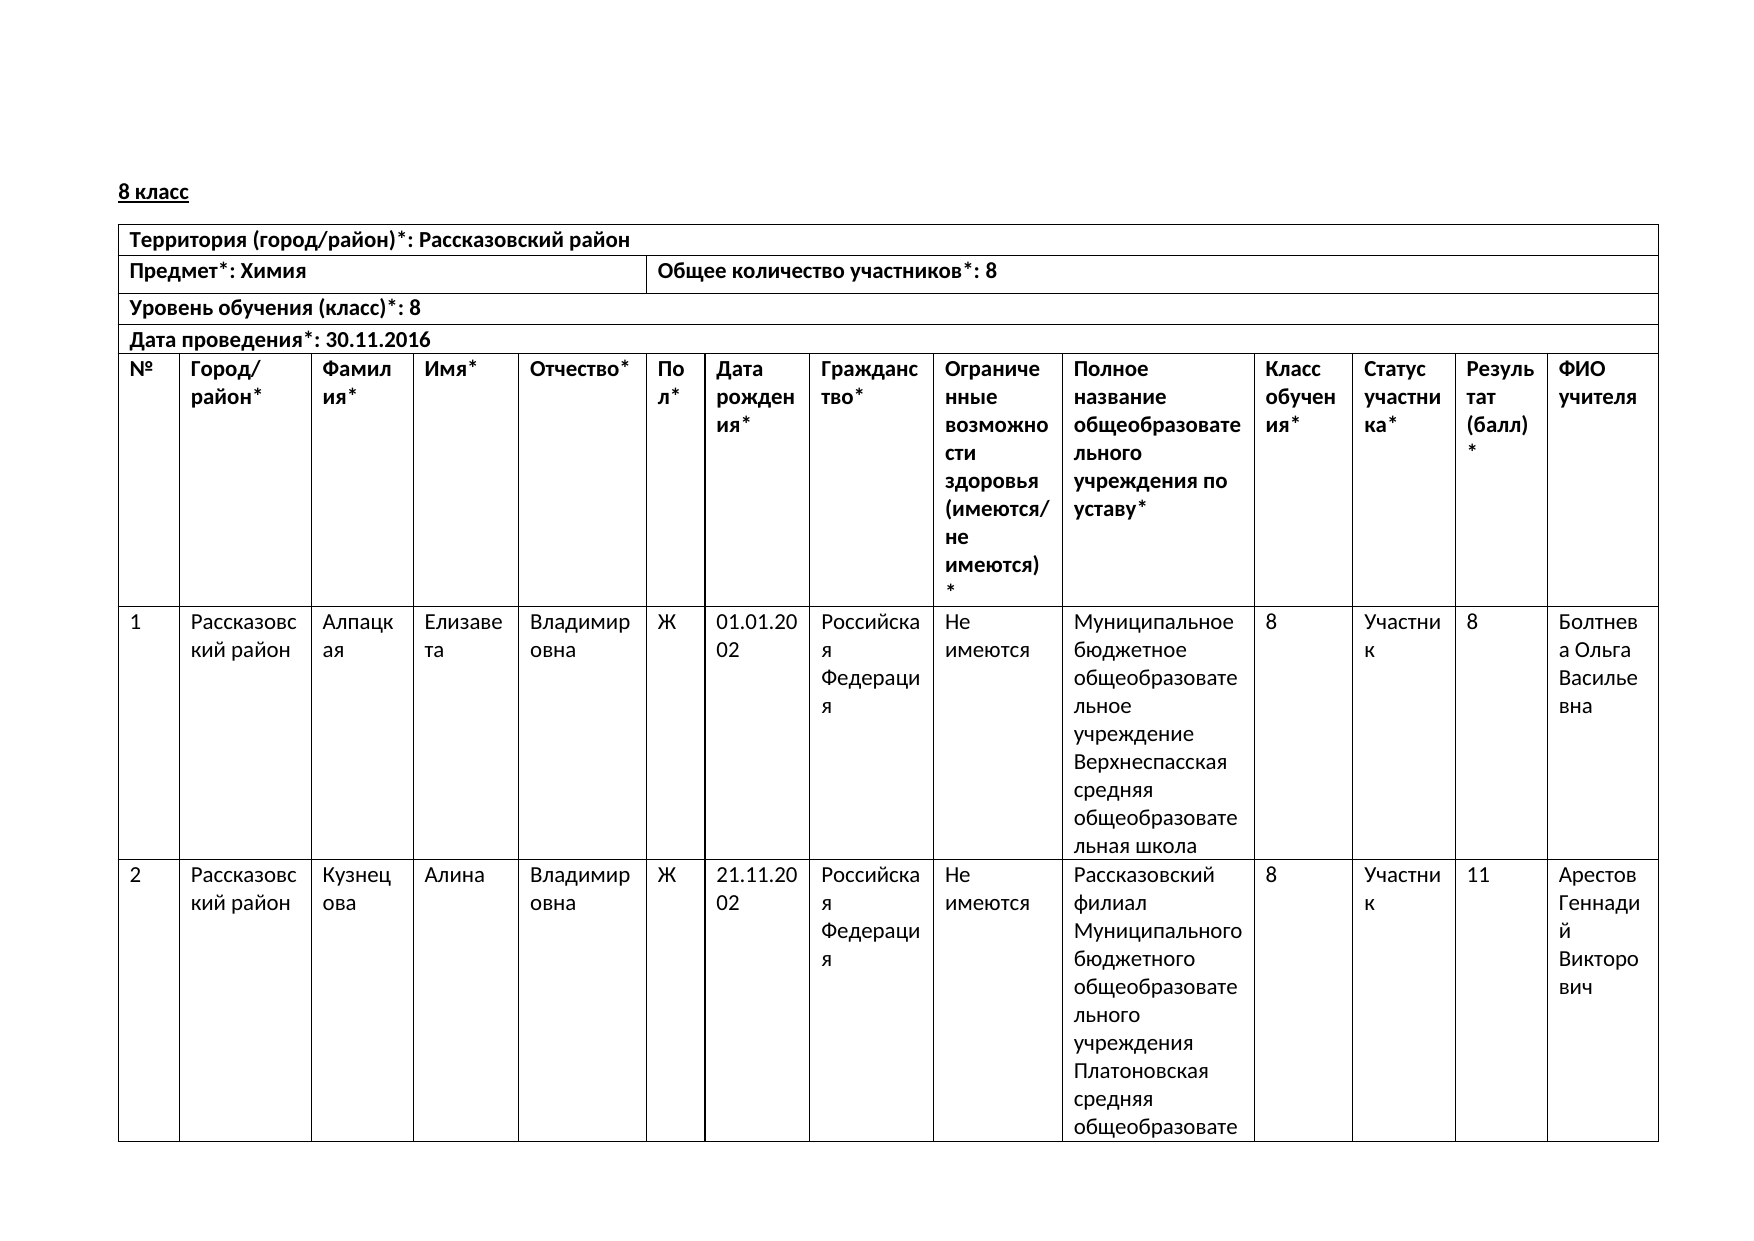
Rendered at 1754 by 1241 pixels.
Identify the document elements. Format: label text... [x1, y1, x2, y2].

table_cell 21.11.2002 [706, 860, 809, 1141]
table_cell № [119, 354, 179, 606]
table_cell Ж [647, 607, 704, 859]
table_cell Не имеются [934, 607, 1062, 859]
table_cell Арестов Геннадий Викторович [1548, 860, 1658, 1141]
table_cell Уровень обучения (класс)*: 8 [119, 294, 1658, 324]
table_cell Рассказовский филиал Муниципального бюджетного общеобразовательного учреждения Платоновская средняя общеобразовате [1063, 860, 1254, 1141]
table_cell Владимировна [519, 860, 646, 1141]
table_cell Общее количество участников*: 8 [647, 256, 1658, 292]
text 8 класс [118, 177, 1636, 205]
table_cell 1 [119, 607, 179, 859]
table_cell ФИО учителя [1548, 354, 1658, 606]
table_cell Кузнецова [312, 860, 413, 1141]
table_cell Участник [1353, 860, 1455, 1141]
table_cell 8 [1456, 607, 1547, 859]
table_cell 11 [1456, 860, 1547, 1141]
table_cell Имя* [414, 354, 518, 606]
table_cell Фамилия* [312, 354, 413, 606]
table_cell Елизавета [414, 607, 518, 859]
table_cell Не имеются [934, 860, 1062, 1141]
table_cell 8 [1255, 860, 1352, 1141]
table_cell Болтнева Ольга Васильевна [1548, 607, 1658, 859]
table_cell Муниципальное бюджетное общеобразовательное учреждение Верхнеспасская средняя общеобразовательная школа [1063, 607, 1254, 859]
table_cell Участник [1353, 607, 1455, 859]
table_cell Дата рождения* [706, 354, 809, 606]
table_cell 8 [1255, 607, 1352, 859]
table_cell Статус участника* [1353, 354, 1455, 606]
table_cell Город/район* [180, 354, 311, 606]
table_cell Рассказовский район [180, 860, 311, 1141]
table_cell Рассказовский район [180, 607, 311, 859]
table_cell Российская Федерация [810, 607, 933, 859]
table_cell Предмет*: Химия [119, 256, 646, 292]
table_header Территория (город/район)*: Рассказовский район [119, 225, 1658, 255]
table_cell Владимировна [519, 607, 646, 859]
table_cell Пол* [647, 354, 704, 606]
table_cell Алпацкая [312, 607, 413, 859]
table_cell 01.01.2002 [706, 607, 809, 859]
table_cell Результат (балл)* [1456, 354, 1547, 606]
table_cell Алина [414, 860, 518, 1141]
table_cell Гражданство* [810, 354, 933, 606]
table_cell Отчество* [519, 354, 646, 606]
table_cell 2 [119, 860, 179, 1141]
table_cell Российская Федерация [810, 860, 933, 1141]
table_cell Полное название общеобразовательного учреждения по уставу* [1063, 354, 1254, 606]
table_cell Ограниченные возможности здоровья (имеются/не имеются)* [934, 354, 1062, 606]
table_cell Ж [647, 860, 704, 1141]
table_cell Класс обучения* [1255, 354, 1352, 606]
table_cell Дата проведения*: 30.11.2016 [119, 325, 1658, 353]
